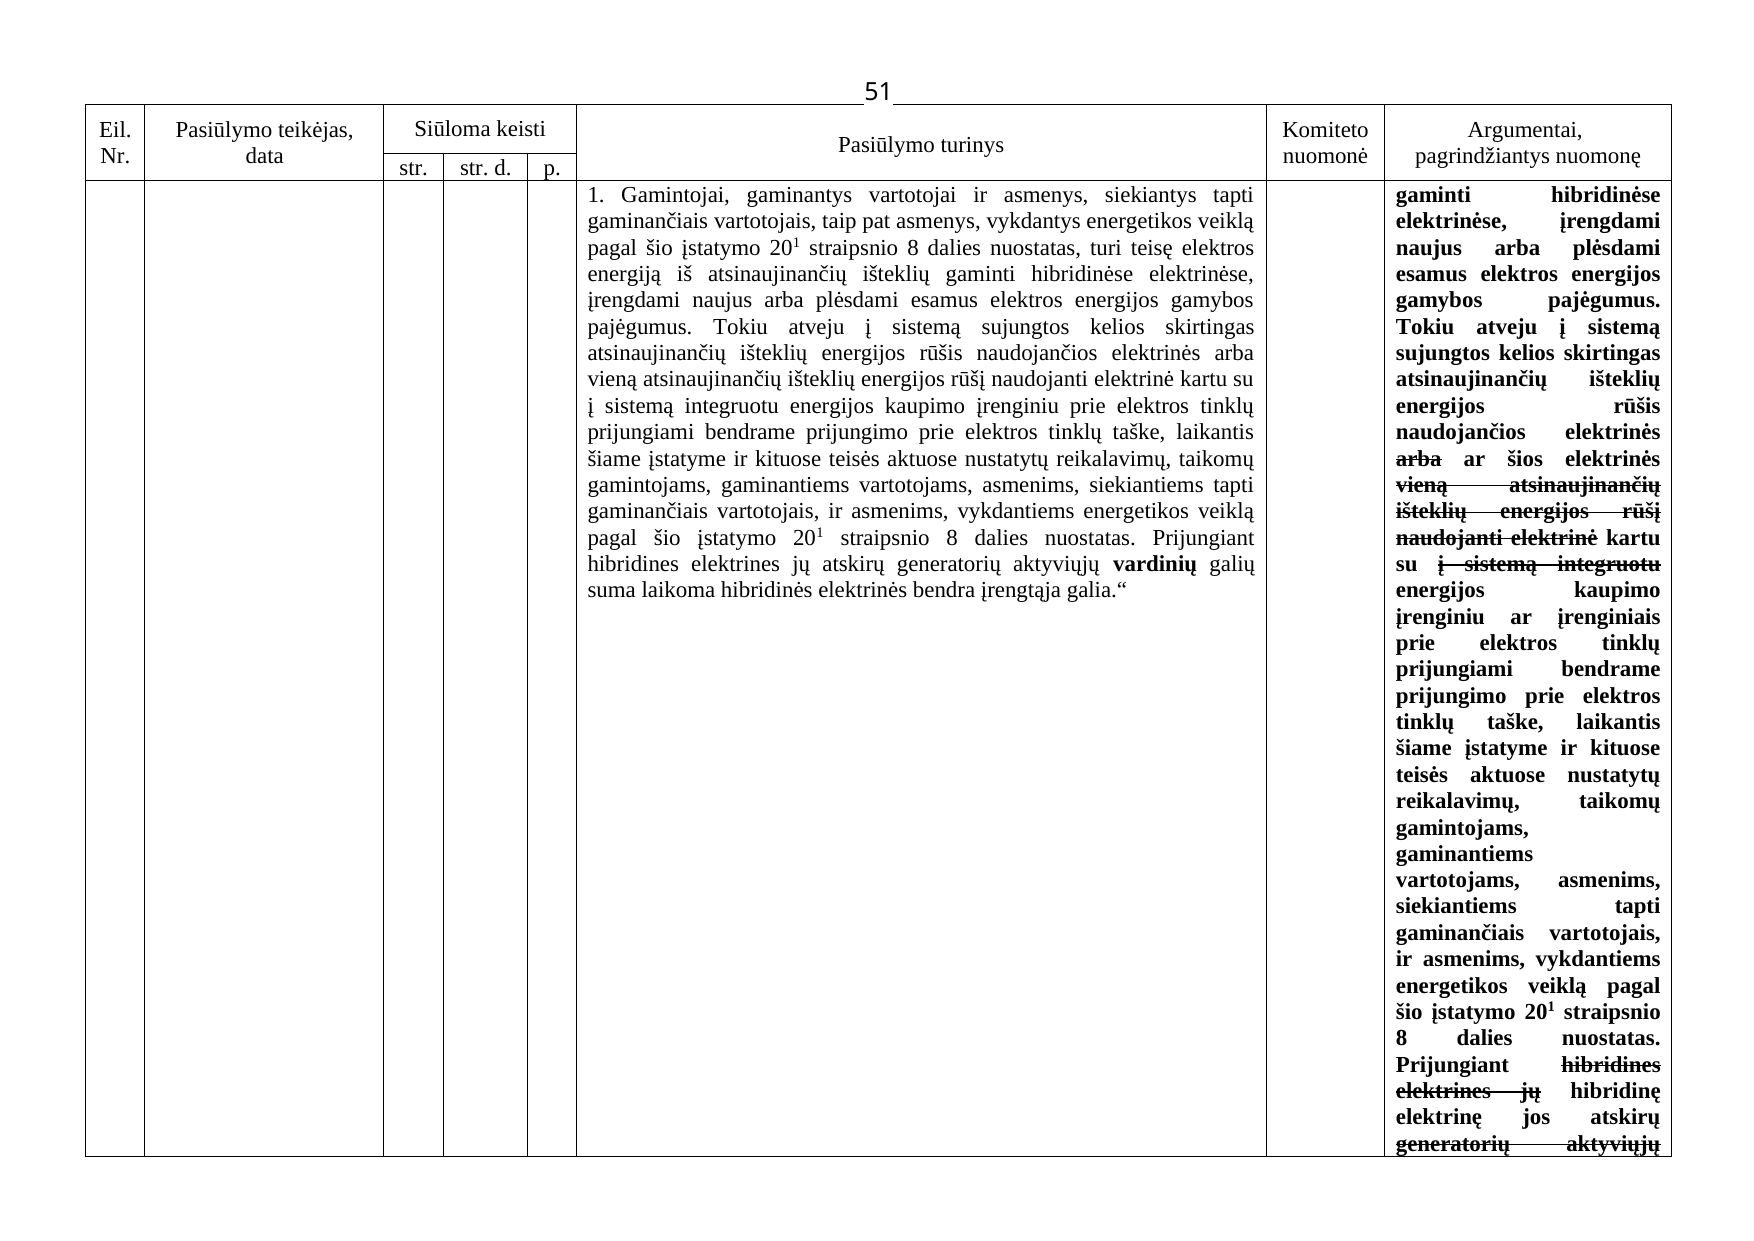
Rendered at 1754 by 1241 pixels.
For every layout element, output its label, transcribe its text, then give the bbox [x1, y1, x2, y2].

table_header Argumentai, pagrindžiantys nuomonę [1385, 105, 1671, 180]
table_cell [384, 181, 443, 1156]
table_header Pasiūlymo teikėjas, data [145, 105, 383, 180]
table_cell [1267, 181, 1384, 1156]
table_cell gaminti hibridinėse elektrinėse, įrengdami naujus arba plėsdami esamus elektros energijos gamybos pajėgumus. Tokiu atveju į sistemą sujungtos kelios skirtingas atsinaujinančių išteklių energijos rūšis naudojančios elektrinės arba ar šios elektrinės vieną atsinaujinančių išteklių energijos rūšį naudojanti elektrinė kartu su į sistemą integruotu energijos kaupimo įrenginiu ar įrenginiais prie elektros tinklų prijungiami bendrame prijungimo prie elektros tinklų taške, laikantis šiame įstatyme ir kituose teisės aktuose nustatytų reikalavimų, taikomų gamintojams, gaminantiems vartotojams, asmenims, siekiantiems tapti gaminančiais vartotojais, ir asmenims, vykdantiems energetikos veiklą pagal šio įstatymo 201 straipsnio 8 dalies nuostatas. Prijungiant hibridines elektrines jų hibridinę elektrinę jos atskirų generatorių aktyviųjų [1385, 181, 1671, 1156]
table_cell [86, 181, 144, 1156]
table_cell p. [528, 154, 576, 180]
table_cell str. [384, 154, 443, 180]
table_cell 1. Gamintojai, gaminantys vartotojai ir asmenys, siekiantys tapti gaminančiais vartotojais, taip pat asmenys, vykdantys energetikos veiklą pagal šio įstatymo 201 straipsnio 8 dalies nuostatas, turi teisę elektros energiją iš atsinaujinančių išteklių gaminti hibridinėse elektrinėse, įrengdami naujus arba plėsdami esamus elektros energijos gamybos pajėgumus. Tokiu atveju į sistemą sujungtos kelios skirtingas atsinaujinančių išteklių energijos rūšis naudojančios elektrinės arba vieną atsinaujinančių išteklių energijos rūšį naudojanti elektrinė kartu su į sistemą integruotu energijos kaupimo įrenginiu prie elektros tinklų prijungiami bendrame prijungimo prie elektros tinklų taške, laikantis šiame įstatyme ir kituose teisės aktuose nustatytų reikalavimų, taikomų gamintojams, gaminantiems vartotojams, asmenims, siekiantiems tapti gaminančiais vartotojais, ir asmenims, vykdantiems energetikos veiklą pagal šio įstatymo 201 straipsnio 8 dalies nuostatas. Prijungiant hibridines elektrines jų atskirų generatorių aktyviųjų vardinių galių suma laikoma hibridinės elektrinės bendra įrengtąja galia.“ [577, 181, 1266, 1156]
table_cell [444, 181, 527, 1156]
table_cell str. d. [444, 154, 527, 180]
table_cell [145, 181, 383, 1156]
table_header Komiteto nuomonė [1267, 105, 1384, 180]
table_cell [528, 181, 576, 1156]
table_header Eil. Nr. [86, 105, 144, 180]
table_header Pasiūlymo turinys [577, 105, 1266, 180]
table_header Siūloma keisti [384, 105, 576, 153]
